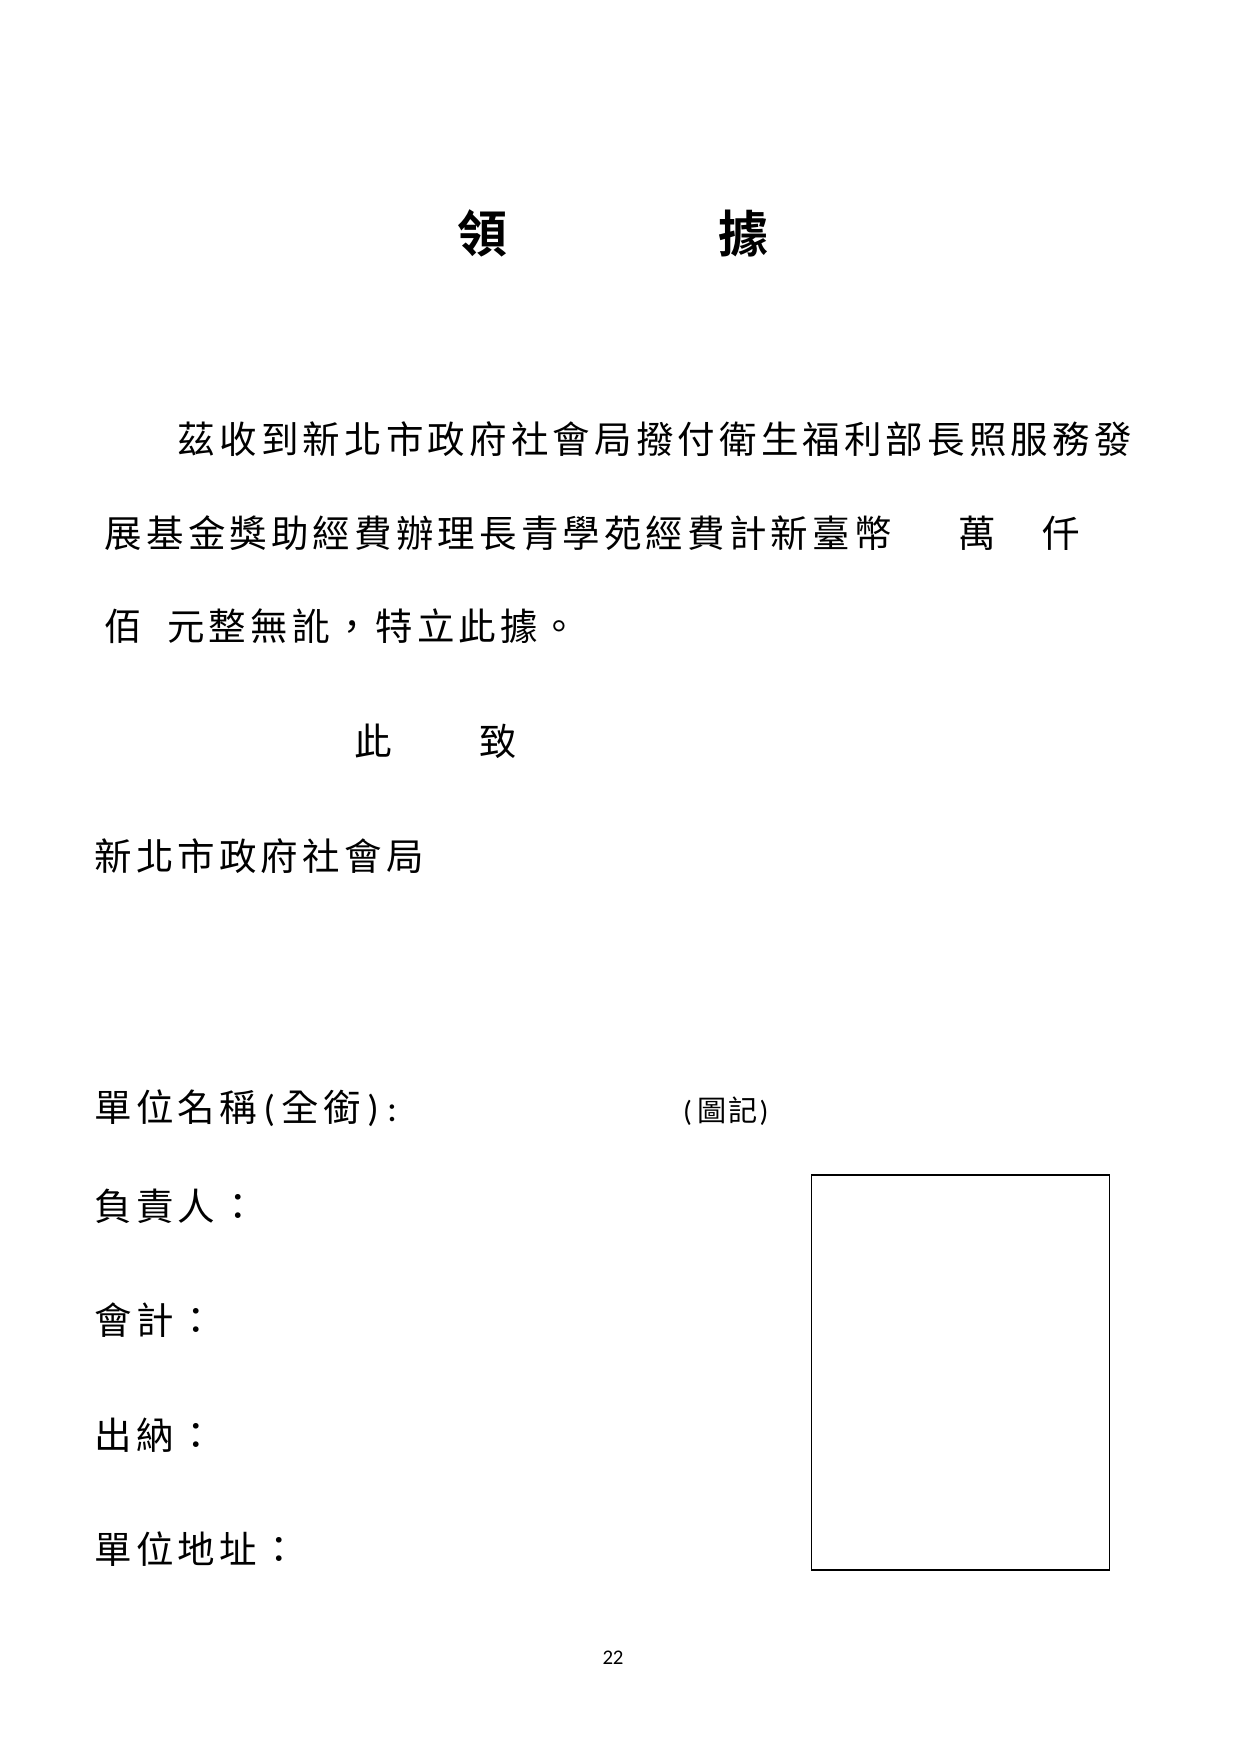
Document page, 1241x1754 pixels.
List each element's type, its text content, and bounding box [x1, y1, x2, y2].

text 茲收到新北市政府社會局撥付衛生福利部長照服務發展基金獎助經費辦理長青學苑經費計新臺幣 萬 仟 佰 元整無訛，特立此據。 [92, 395, 1134, 645]
text [1110, 1391, 1134, 1454]
text 此 致 [92, 697, 1134, 760]
text 會計： [92, 1277, 811, 1339]
text 單位名稱(全銜) : (圖記) [92, 1024, 1134, 1149]
text [1110, 1277, 1134, 1339]
text [1110, 1506, 1134, 1568]
text 負責人： [92, 1162, 1134, 1224]
text 單位地址： [92, 1506, 811, 1568]
text 出納： [92, 1391, 811, 1454]
text 領 據 [92, 158, 1134, 283]
text 新北市政府社會局 [92, 812, 1134, 874]
